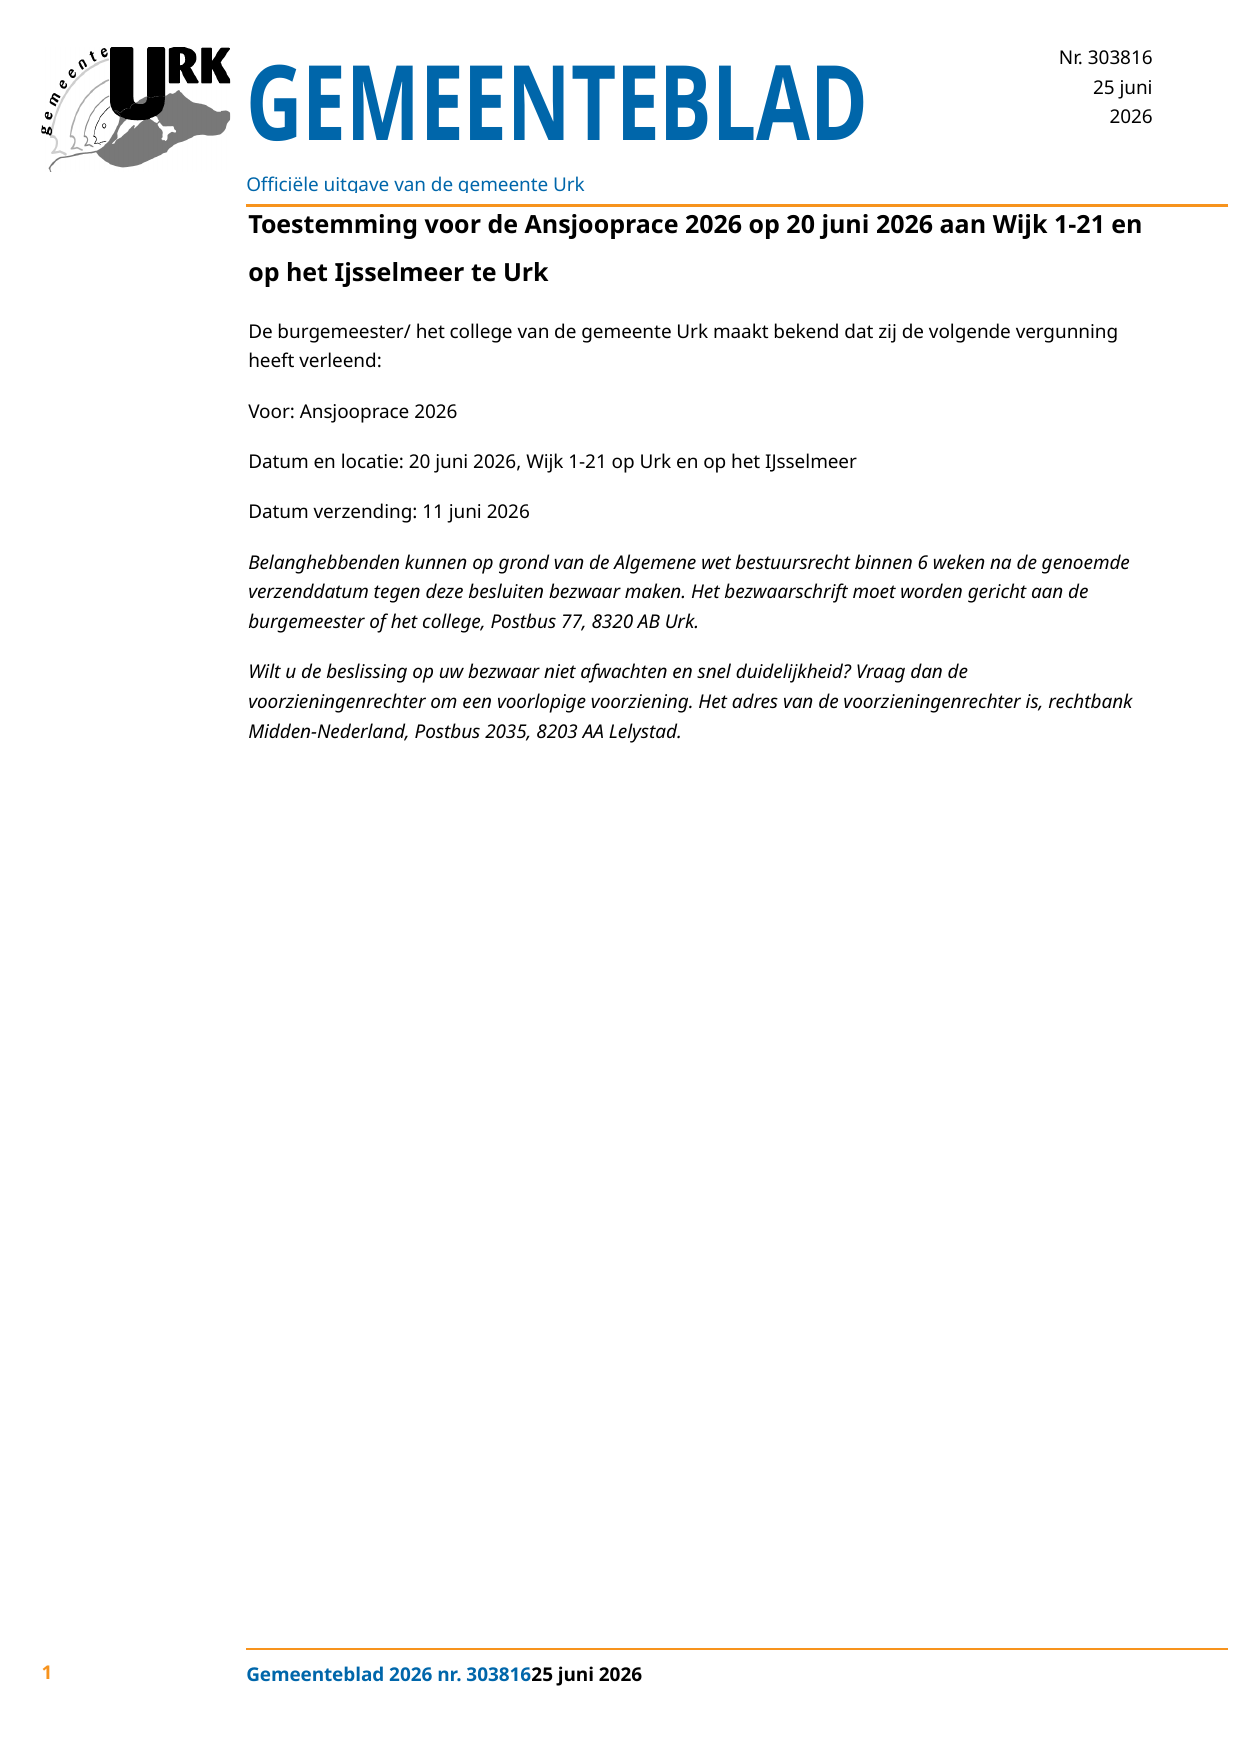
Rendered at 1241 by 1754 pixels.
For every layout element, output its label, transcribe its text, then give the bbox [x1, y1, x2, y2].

text Datum en locatie: 20 juni 2026, Wijk 1-21 op Urk en op het IJsselmeer [248, 448, 1152, 474]
text Voor: Ansjooprace 2026 [248, 398, 1152, 424]
text Datum verzending: 11 juni 2026 [248, 499, 1152, 524]
text Belanghebbenden kunnen op grond van de Algemene wet bestuursrecht binnen 6 weken na de genoemde verzenddatum tegen deze besluiten bezwaar maken. Het bezwaarschrift moet worden gericht aan de burgemeester of het college, Postbus 77, 8320 AB Urk. [248, 549, 1152, 634]
text De burgemeester/ het college van de gemeente Urk maakt bekend dat zij de volgende vergunning heeft verleend: [248, 318, 1152, 373]
text Toestemming voor de Ansjooprace 2026 op 20 juni 2026 aan Wijk 1-21 en op het Ijsselmeer te Urk [248, 207, 1152, 288]
picture [41, 47, 231, 172]
text Wilt u de beslissing op uw bezwaar niet afwachten en snel duidelijkheid? Vraag dan de voorzieningenrechter om een voorlopige voorziening. Het adres van de voorzieningenrechter is, rechtbank Midden-Nederland, Postbus 2035, 8203 AA Lelystad. [248, 659, 1152, 744]
